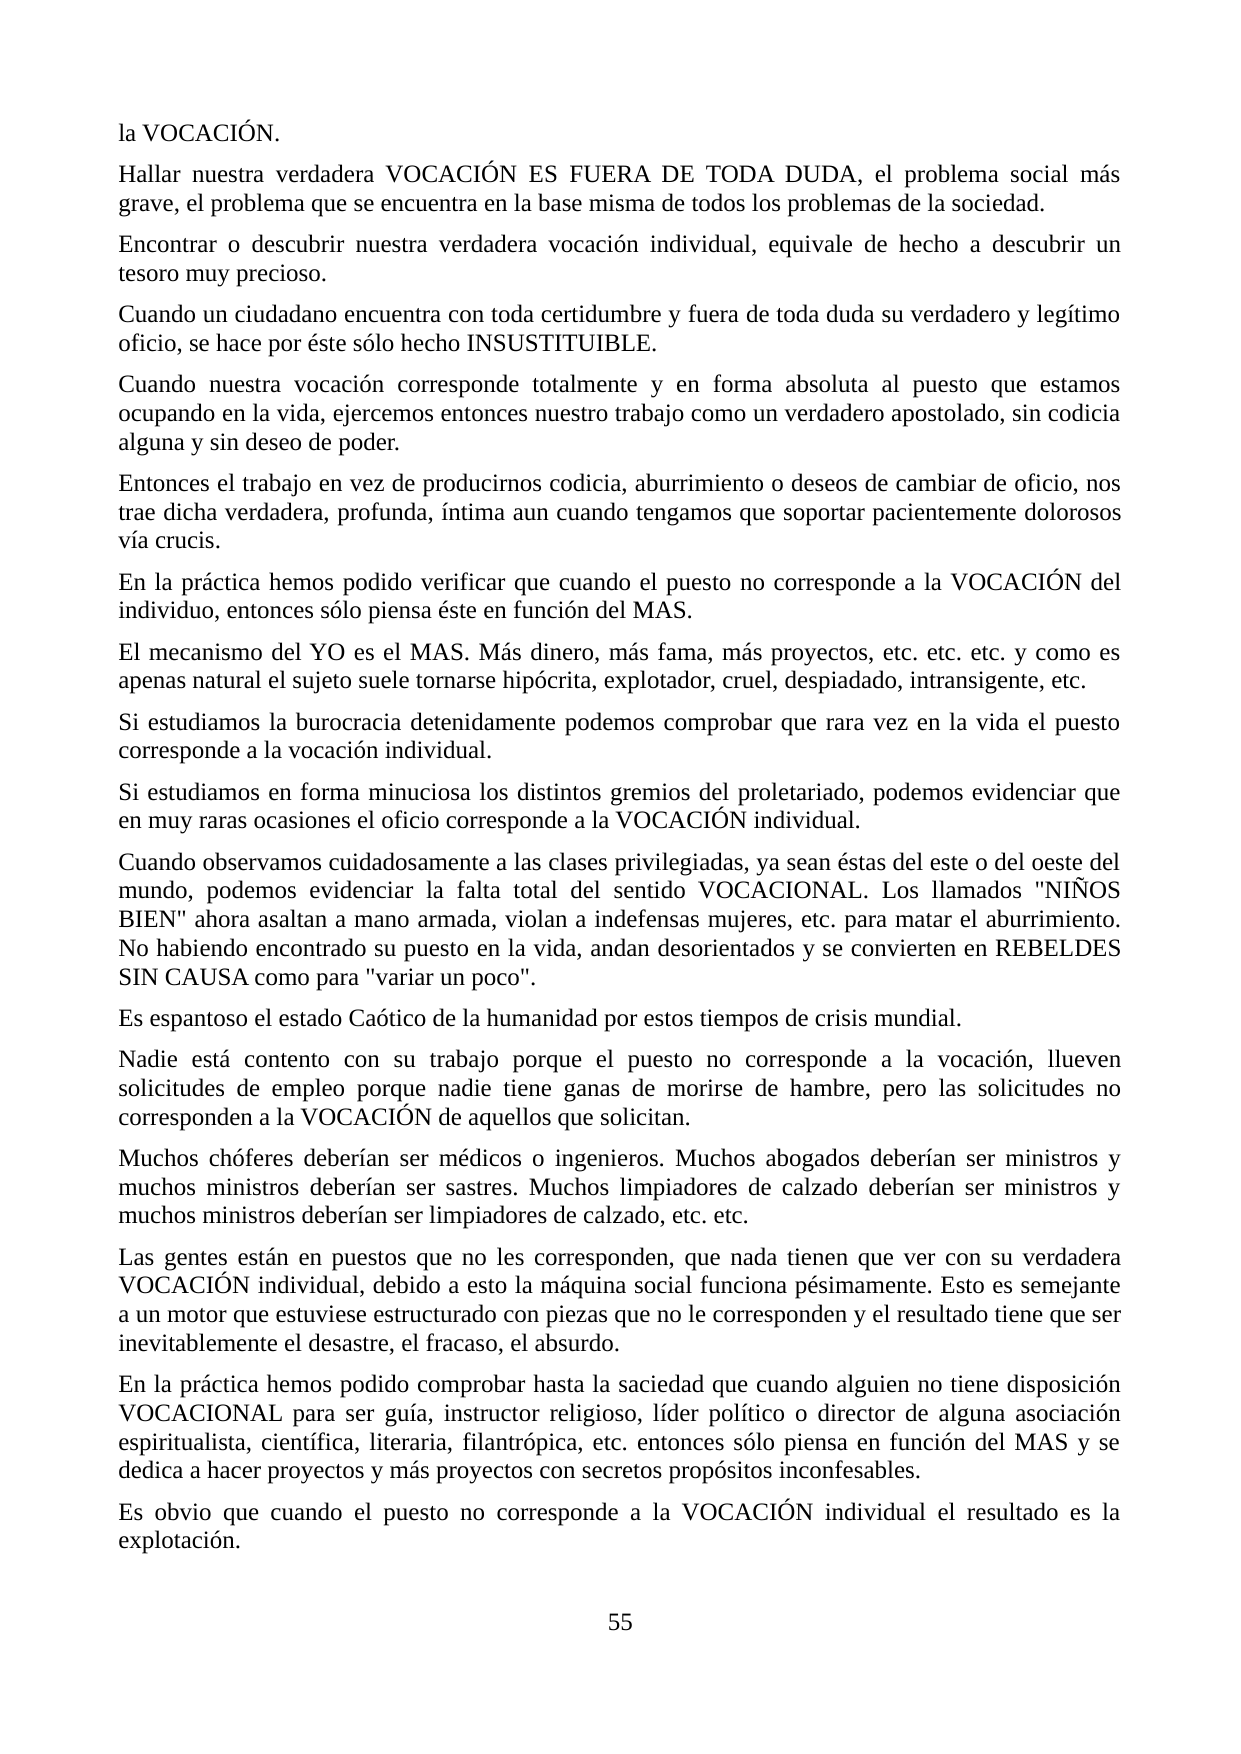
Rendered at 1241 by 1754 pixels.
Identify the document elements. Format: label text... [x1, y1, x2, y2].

text Si estudiamos en forma minuciosa los distintos gremios del proletariado, podemos evidenciar que en muy raras ocasiones el oficio corresponde a la VOCACIÓN individual. [118, 777, 1122, 834]
text Encontrar o descubrir nuestra verdadera vocación individual, equivale de hecho a descubrir un tesoro muy precioso. [118, 229, 1122, 287]
text El mecanismo del YO es el MAS. Más dinero, más fama, más proyectos, etc. etc. etc. y como es apenas natural el sujeto suele tornarse hipócrita, explotador, cruel, despiadado, intransigente, etc. [118, 637, 1122, 694]
text Las gentes están en puestos que no les corresponden, que nada tienen que ver con su verdadera VOCACIÓN individual, debido a esto la máquina social funciona pésimamente. Esto es semejante a un motor que estuviese estructurado con piezas que no le corresponden y el resultado tiene que ser inevitablemente el desastre, el fracaso, el absurdo. [118, 1242, 1122, 1357]
text Es espantoso el estado Caótico de la humanidad por estos tiempos de crisis mundial. [118, 1003, 1122, 1032]
text En la práctica hemos podido comprobar hasta la saciedad que cuando alguien no tiene disposición VOCACIONAL para ser guía, instructor religioso, líder político o director de alguna asociación espiritualista, científica, literaria, filantrópica, etc. entonces sólo piensa en función del MAS y se dedica a hacer proyectos y más proyectos con secretos propósitos inconfesables. [118, 1369, 1122, 1484]
text Si estudiamos la burocracia detenidamente podemos comprobar que rara vez en la vida el puesto corresponde a la vocación individual. [118, 707, 1122, 764]
text En la práctica hemos podido verificar que cuando el puesto no corresponde a la VOCACIÓN del individuo, entonces sólo piensa éste en función del MAS. [118, 567, 1122, 624]
text Nadie está contento con su trabajo porque el puesto no corresponde a la vocación, llueven solicitudes de empleo porque nadie tiene ganas de morirse de hambre, pero las solicitudes no corresponden a la VOCACIÓN de aquellos que solicitan. [118, 1044, 1122, 1131]
text la VOCACIÓN. [118, 118, 1122, 147]
text Cuando un ciudadano encuentra con toda certidumbre y fuera de toda duda su verdadero y legítimo oficio, se hace por éste sólo hecho INSUSTITUIBLE. [118, 299, 1122, 357]
text Es obvio que cuando el puesto no corresponde a la VOCACIÓN individual el resultado es la explotación. [118, 1497, 1122, 1554]
text Muchos chóferes deberían ser médicos o ingenieros. Muchos abogados deberían ser ministros y muchos ministros deberían ser sastres. Muchos limpiadores de calzado deberían ser ministros y muchos ministros deberían ser limpiadores de calzado, etc. etc. [118, 1143, 1122, 1229]
text Hallar nuestra verdadera VOCACIÓN ES FUERA DE TODA DUDA, el problema social más grave, el problema que se encuentra en la base misma de todos los problemas de la sociedad. [118, 159, 1122, 217]
text Cuando observamos cuidadosamente a las clases privilegiadas, ya sean éstas del este o del oeste del mundo, podemos evidenciar la falta total del sentido VOCACIONAL. Los llamados "NIÑOS BIEN" ahora asaltan a mano armada, violan a indefensas mujeres, etc. para matar el aburrimiento. No habiendo encontrado su puesto en la vida, andan desorientados y se convierten en REBELDES SIN CAUSA como para "variar un poco". [118, 847, 1122, 991]
text Entonces el trabajo en vez de producirnos codicia, aburrimiento o deseos de cambiar de oficio, nos trae dicha verdadera, profunda, íntima aun cuando tengamos que soportar pacientemente dolorosos vía crucis. [118, 468, 1122, 554]
text Cuando nuestra vocación corresponde totalmente y en forma absoluta al puesto que estamos ocupando en la vida, ejercemos entonces nuestro trabajo como un verdadero apostolado, sin codicia alguna y sin deseo de poder. [118, 369, 1122, 456]
